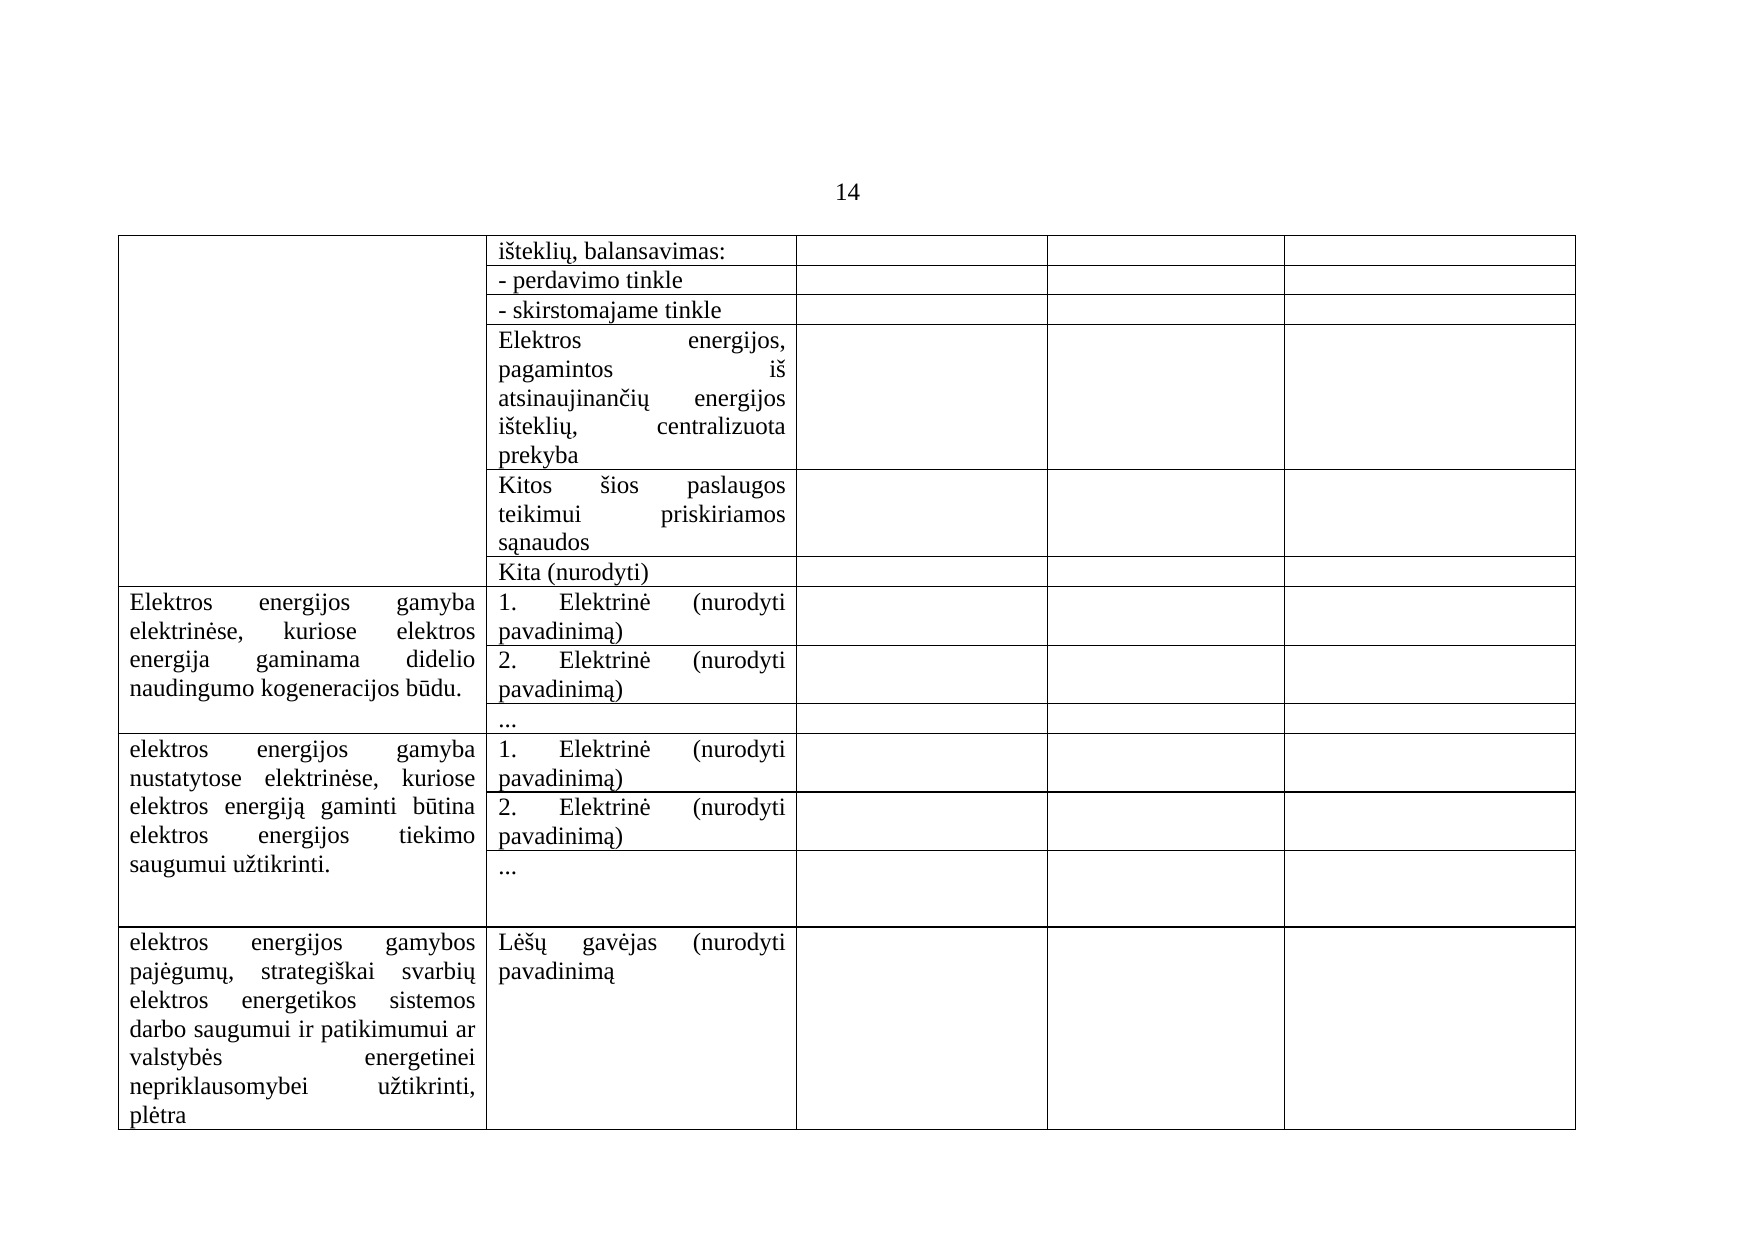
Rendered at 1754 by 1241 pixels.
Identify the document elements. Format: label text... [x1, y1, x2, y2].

table_cell [797, 266, 1047, 294]
table_cell 1. Elektrinė (nurodyti pavadinimą) [487, 587, 796, 644]
table_cell [1048, 266, 1284, 294]
table_cell elektros energijos gamybos pajėgumų, strategiškai svarbių elektros energetikos sistemos darbo saugumui ir patikimumui ar valstybės energetinei nepriklausomybei užtikrinti, plėtra [119, 928, 486, 1129]
table_cell [797, 851, 1047, 926]
table_cell [1285, 851, 1575, 926]
table_cell [797, 793, 1047, 850]
table_cell 2. Elektrinė (nurodyti pavadinimą) [487, 793, 796, 850]
table_cell [1285, 557, 1575, 586]
table_cell elektros energijos gamyba nustatytose elektrinėse, kuriose elektros energiją gaminti būtina elektros energijos tiekimo saugumui užtikrinti. [119, 734, 486, 926]
table_cell Kita (nurodyti) [487, 557, 796, 586]
table_cell [1048, 793, 1284, 850]
table_cell - skirstomajame tinkle [487, 295, 796, 324]
table_cell [797, 734, 1047, 791]
table_cell [1048, 734, 1284, 791]
table_cell [1048, 295, 1284, 324]
table_cell - perdavimo tinkle [487, 266, 796, 294]
table_cell [797, 646, 1047, 703]
table_cell [797, 325, 1047, 469]
table_cell išteklių, balansavimas: [487, 236, 796, 264]
table_cell [797, 470, 1047, 556]
table_cell Lėšų gavėjas (nurodyti pavadinimą [487, 928, 796, 1129]
table_cell [1048, 470, 1284, 556]
table_cell [1285, 704, 1575, 733]
table_cell [1048, 325, 1284, 469]
table_cell Elektros energijos gamyba elektrinėse, kuriose elektros energija gaminama didelio naudingumo kogeneracijos būdu. [119, 587, 486, 733]
table_cell [1048, 587, 1284, 644]
table_cell [1285, 236, 1575, 264]
table_cell [1048, 646, 1284, 703]
table_cell [1285, 734, 1575, 791]
table_cell 2. Elektrinė (nurodyti pavadinimą) [487, 646, 796, 703]
table_cell [1048, 928, 1284, 1129]
table_cell [797, 295, 1047, 324]
table_cell [1048, 236, 1284, 264]
table_cell [1048, 851, 1284, 926]
table_cell [1285, 587, 1575, 644]
table_cell [1285, 793, 1575, 850]
table_cell [1285, 928, 1575, 1129]
table_cell [1285, 325, 1575, 469]
table_cell [797, 557, 1047, 586]
table_cell [797, 704, 1047, 733]
table_cell Kitos šios paslaugos teikimui priskiriamos sąnaudos [487, 470, 796, 556]
table_cell [1285, 295, 1575, 324]
table_cell ... [487, 851, 796, 926]
table_cell [1285, 646, 1575, 703]
table_cell ... [487, 704, 796, 733]
table_cell [1285, 470, 1575, 556]
table_cell 1. Elektrinė (nurodyti pavadinimą) [487, 734, 796, 791]
table_cell [797, 587, 1047, 644]
table_cell [1285, 266, 1575, 294]
table_cell [119, 236, 486, 586]
table_cell [797, 236, 1047, 264]
table_cell [797, 928, 1047, 1129]
table_cell [1048, 557, 1284, 586]
table_cell [1048, 704, 1284, 733]
table_cell Elektros energijos, pagamintos iš atsinaujinančių energijos išteklių, centralizuota prekyba [487, 325, 796, 469]
